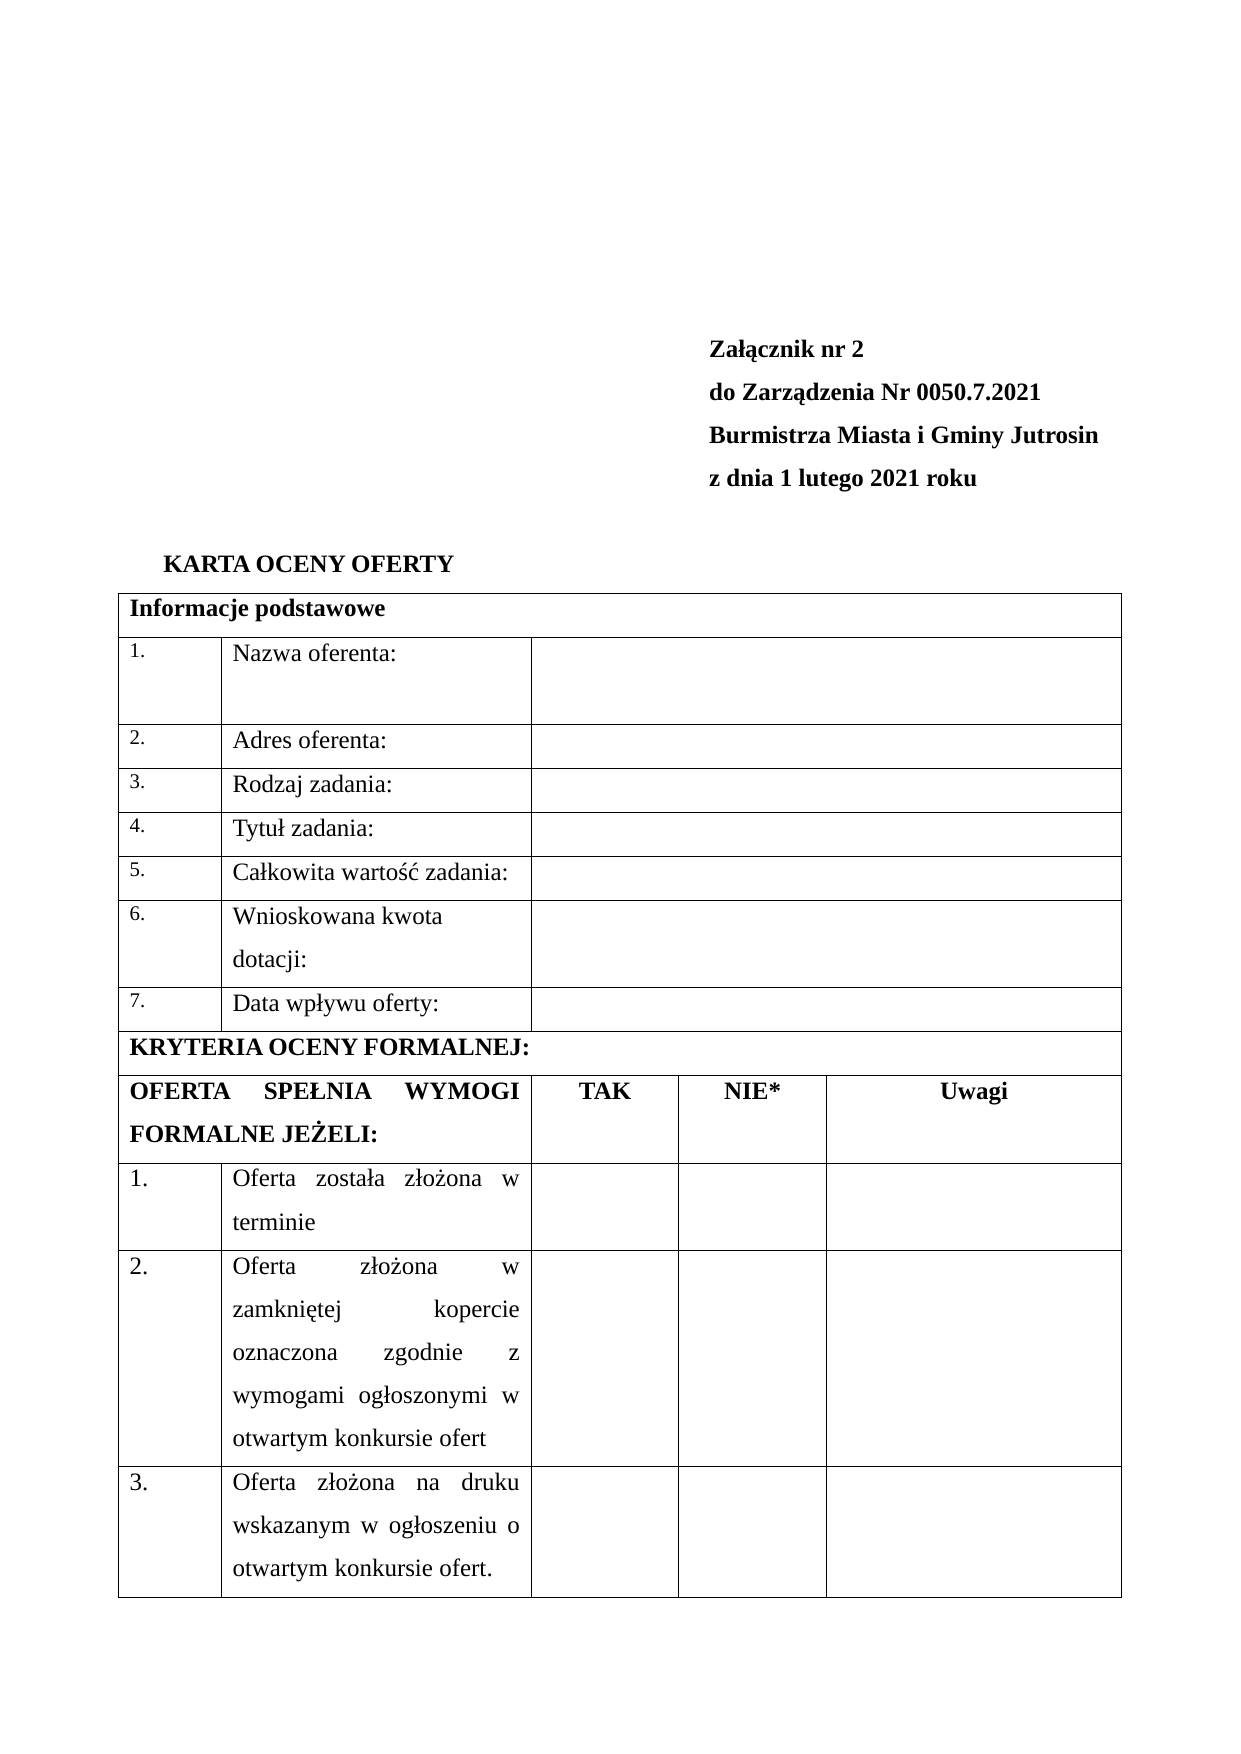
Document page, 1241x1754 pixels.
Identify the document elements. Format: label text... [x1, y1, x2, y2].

table_cell Oferta została złożona w terminie [222, 1164, 531, 1250]
table_cell [532, 988, 1121, 1031]
table_cell 1. [119, 1164, 221, 1250]
table_header Informacje podstawowe [119, 594, 1121, 637]
table_cell 2. [119, 1251, 221, 1466]
table_cell [679, 1467, 826, 1597]
table_cell Całkowita wartość zadania: [222, 857, 531, 900]
table_cell Tytuł zadania: [222, 813, 531, 856]
table_cell [827, 1251, 1121, 1466]
table_cell [532, 769, 1121, 812]
table_cell [827, 1164, 1121, 1250]
table_cell 2. [119, 725, 221, 768]
table_cell Wnioskowana kwota dotacji: [222, 901, 531, 987]
table_cell 3. [119, 769, 221, 812]
table_cell [532, 1251, 678, 1466]
table_cell 1. [119, 638, 221, 724]
table_cell [532, 1164, 678, 1250]
text Załącznik nr 2 [118, 334, 1122, 362]
table_cell Oferta złożona na druku wskazanym w ogłoszeniu o otwartym konkursie ofert. [222, 1467, 531, 1597]
table_cell [532, 901, 1121, 987]
table_cell Data wpływu oferty: [222, 988, 531, 1031]
table_cell 3. [119, 1467, 221, 1597]
table_cell 7. [119, 988, 221, 1031]
table_cell [532, 638, 1121, 724]
table_cell 4. [119, 813, 221, 856]
table_cell KRYTERIA OCENY FORMALNEJ: [119, 1032, 1121, 1075]
text Burmistrza Miasta i Gminy Jutrosin [635, 420, 1122, 449]
text z dnia 1 lutego 2021 roku [118, 463, 1122, 492]
table_cell TAK [532, 1076, 678, 1162]
table_cell Uwagi [827, 1076, 1121, 1162]
table_cell Adres oferenta: [222, 725, 531, 768]
table_cell Nazwa oferenta: [222, 638, 531, 724]
table_cell [532, 857, 1121, 900]
table_cell [679, 1164, 826, 1250]
table_cell [532, 725, 1121, 768]
table_cell OFERTA SPEŁNIA WYMOGI FORMALNE JEŻELI: [119, 1076, 531, 1162]
table_cell [827, 1467, 1121, 1597]
table_cell 6. [119, 901, 221, 987]
table_cell Rodzaj zadania: [222, 769, 531, 812]
table_cell Oferta złożona w zamkniętej kopercie oznaczona zgodnie z wymogami ogłoszonymi w otwartym konkursie ofert [222, 1251, 531, 1466]
table_cell [532, 813, 1121, 856]
table_cell 5. [119, 857, 221, 900]
table_cell [679, 1251, 826, 1466]
text KARTA OCENY OFERTY [118, 549, 1122, 578]
text do Zarządzenia Nr 0050.7.2021 [118, 377, 1122, 406]
table_cell [532, 1467, 678, 1597]
table_cell NIE* [679, 1076, 826, 1162]
